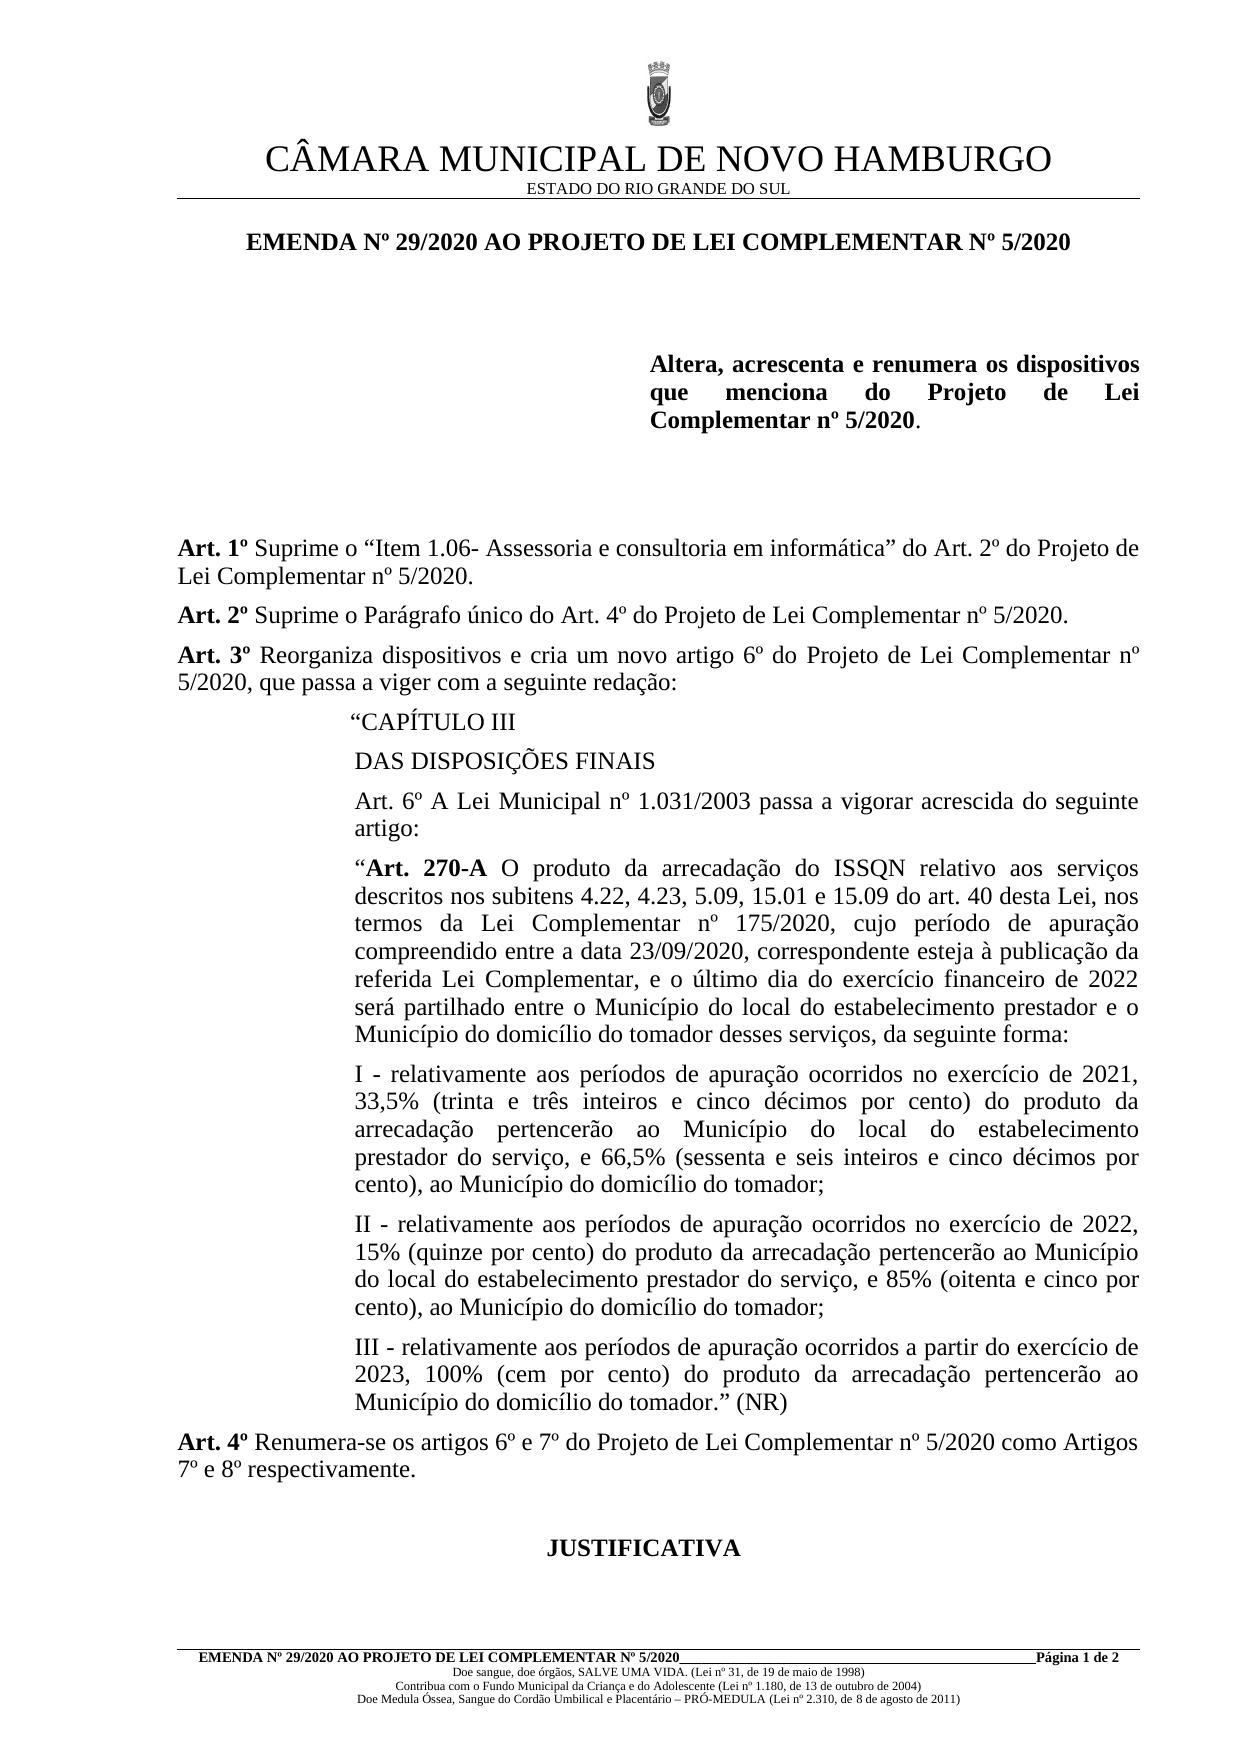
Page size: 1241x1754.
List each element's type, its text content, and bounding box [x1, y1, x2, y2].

text “CAPÍTULO III [177, 708, 1140, 736]
text II - relativamente aos períodos de apuração ocorridos no exercício de 2022, 15% (quinze por cento) do produto da arrecadação pertencerão ao Município do local do estabelecimento prestador do serviço, e 85% (oitenta e cinco por cento), ao Município do domicílio do tomador; [354, 1210, 1140, 1321]
text “Art. 270-A O produto da arrecadação do ISSQN relativo aos serviços descritos nos subitens 4.22, 4.23, 5.09, 15.01 e 15.09 do art. 40 desta Lei, nos termos da Lei Complementar nº 175/2020, cujo período de apuração compreendido entre a data 23/09/2020, correspondente esteja à publicação da referida Lei Complementar, e o último dia do exercício financeiro de 2022 será partilhado entre o Município do local do estabelecimento prestador e o Município do domicílio do tomador desses serviços, da seguinte forma: [354, 854, 1140, 1048]
text DAS DISPOSIÇÕES FINAIS [354, 747, 1140, 775]
text Art. 4º Renumera-se os artigos 6º e 7º do Projeto de Lei Complementar nº 5/2020 como Artigos 7º e 8º respectivamente. [177, 1428, 1140, 1483]
text Art. 2º Suprime o Parágrafo único do Art. 4º do Projeto de Lei Complementar nº 5/2020. [177, 601, 1140, 629]
text Art. 3º Reorganiza dispositivos e cria um novo artigo 6º do Projeto de Lei Complementar nº 5/2020, que passa a viger com a seguinte redação: [177, 641, 1140, 696]
text JUSTIFICATIVA [177, 1534, 1140, 1562]
text III - relativamente aos períodos de apuração ocorridos a partir do exercício de 2023, 100% (cem por cento) do produto da arrecadação pertencerão ao Município do domicílio do tomador.” (NR) [354, 1333, 1140, 1416]
text Art. 6º A Lei Municipal nº 1.031/2003 passa a vigorar acrescida do seguinte artigo: [354, 787, 1140, 842]
text Altera, acrescenta e renumera os dispositivos que menciona do Projeto de Lei Complementar nº 5/2020. [649, 351, 1140, 434]
text Art. 1º Suprime o “Item 1.06- Assessoria e consultoria em informática” do Art. 2º do Projeto de Lei Complementar nº 5/2020. [177, 534, 1140, 589]
text EMENDA Nº 29/2020 AO PROJETO DE LEI COMPLEMENTAR Nº 5/2020 [177, 228, 1140, 256]
text I - relativamente aos períodos de apuração ocorridos no exercício de 2021, 33,5% (trinta e três inteiros e cinco décimos por cento) do produto da arrecadação pertencerão ao Município do local do estabelecimento prestador do serviço, e 66,5% (sessenta e seis inteiros e cinco décimos por cento), ao Município do domicílio do tomador; [354, 1060, 1140, 1198]
